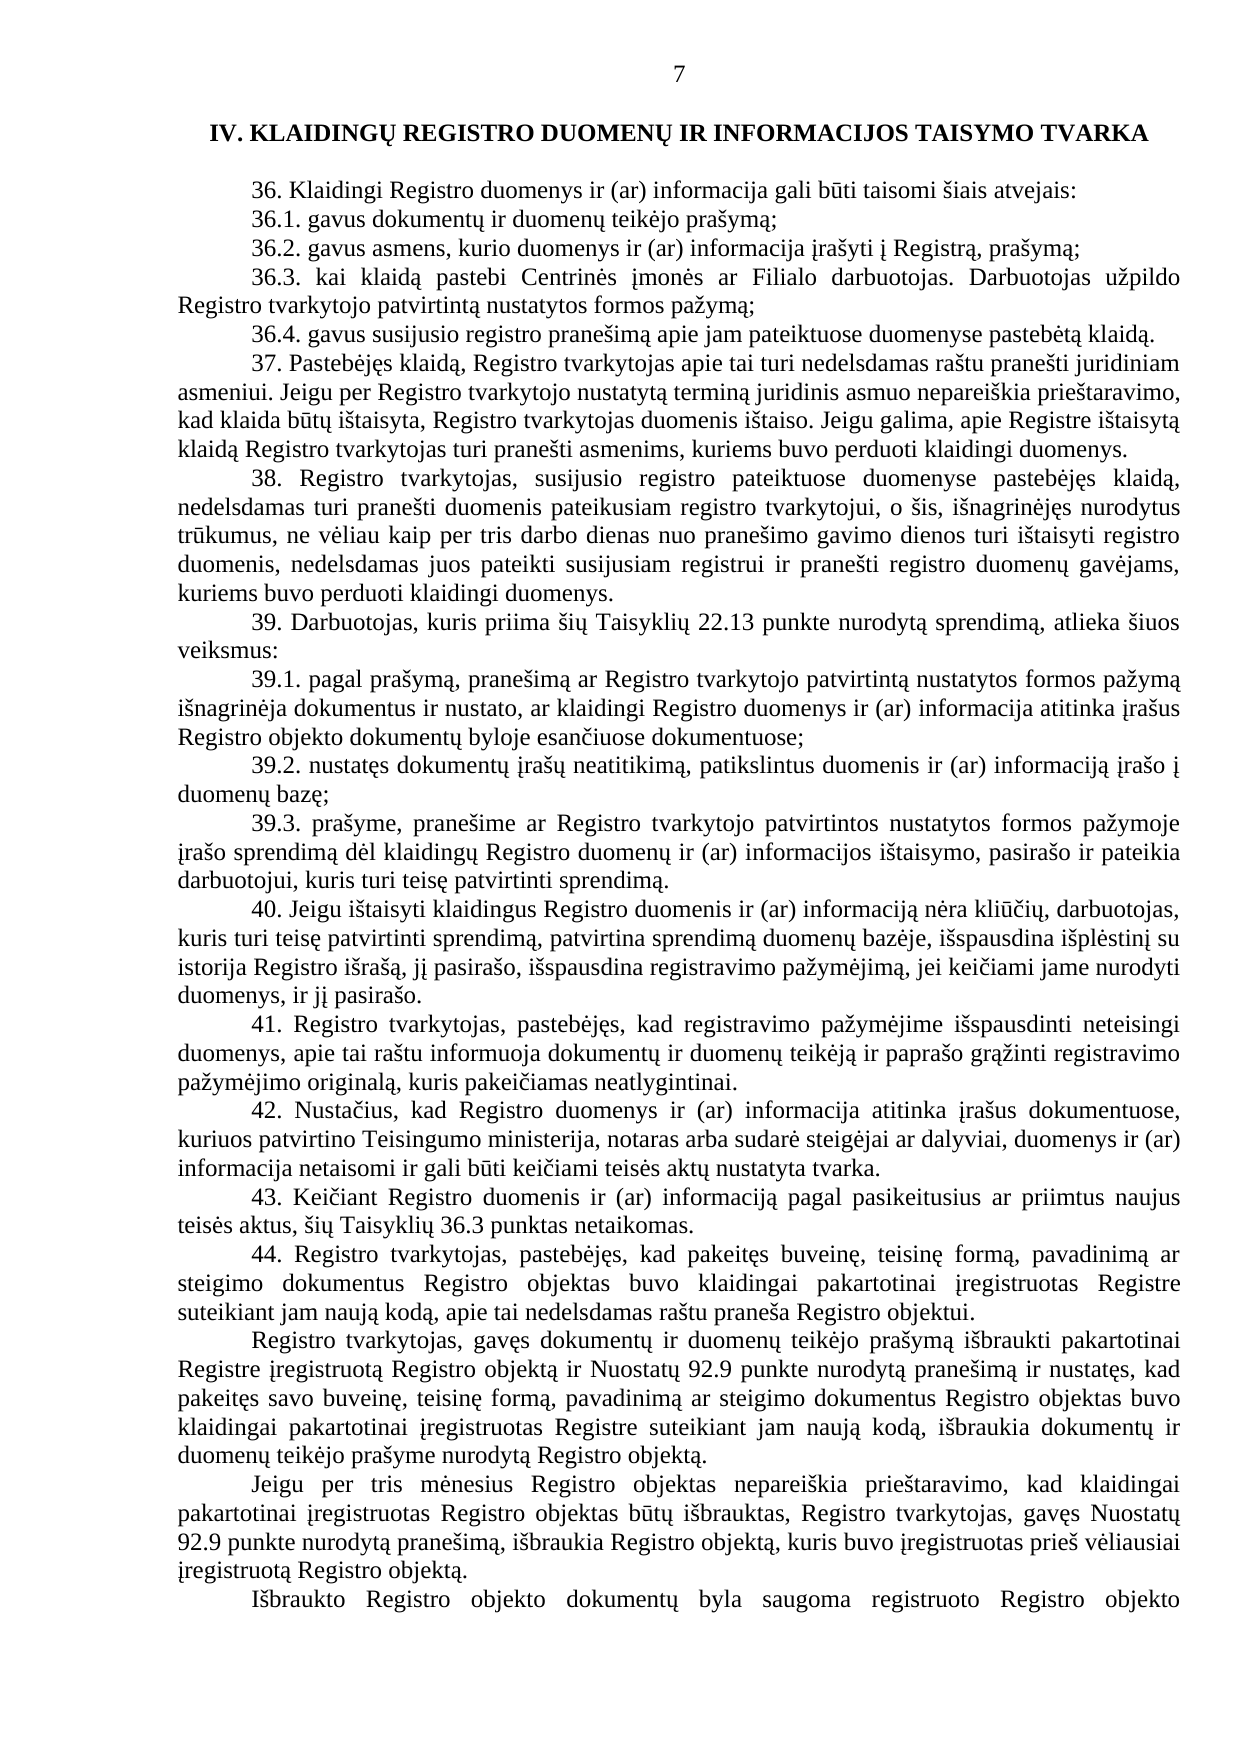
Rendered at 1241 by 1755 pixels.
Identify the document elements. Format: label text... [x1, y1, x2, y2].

text 38. Registro tvarkytojas, susijusio registro pateiktuose duomenyse pastebėjęs klaidą, nedelsdamas turi pranešti duomenis pateikusiam registro tvarkytojui, o šis, išnagrinėjęs nurodytus trūkumus, ne vėliau kaip per tris darbo dienas nuo pranešimo gavimo dienos turi ištaisyti registro duomenis, nedelsdamas juos pateikti susijusiam registrui ir pranešti registro duomenų gavėjams, kuriems buvo perduoti klaidingi duomenys. [177, 463, 1181, 607]
text Išbraukto Registro objekto dokumentų byla saugoma registruoto Registro objekto [177, 1584, 1181, 1613]
text Jeigu per tris mėnesius Registro objektas nepareiškia prieštaravimo, kad klaidingai pakartotinai įregistruotas Registro objektas būtų išbrauktas, Registro tvarkytojas, gavęs Nuostatų 92.9 punkte nurodytą pranešimą, išbraukia Registro objektą, kuris buvo įregistruotas prieš vėliausiai įregistruotą Registro objektą. [177, 1469, 1181, 1584]
text 36. Klaidingi Registro duomenys ir (ar) informacija gali būti taisomi šiais atvejais: [177, 176, 1181, 204]
text 39. Darbuotojas, kuris priima šių Taisyklių 22.13 punkte nurodytą sprendimą, atlieka šiuos veiksmus: [177, 607, 1181, 664]
text 39.1. pagal prašymą, pranešimą ar Registro tvarkytojo patvirtintą nustatytos formos pažymą išnagrinėja dokumentus ir nustato, ar klaidingi Registro duomenys ir (ar) informacija atitinka įrašus Registro objekto dokumentų byloje esančiuose dokumentuose; [177, 664, 1181, 751]
text 40. Jeigu ištaisyti klaidingus Registro duomenis ir (ar) informaciją nėra kliūčių, darbuotojas, kuris turi teisę patvirtinti sprendimą, patvirtina sprendimą duomenų bazėje, išspausdina išplėstinį su istorija Registro išrašą, jį pasirašo, išspausdina registravimo pažymėjimą, jei keičiami jame nurodyti duomenys, ir jį pasirašo. [177, 894, 1181, 1009]
text 37. Pastebėjęs klaidą, Registro tvarkytojas apie tai turi nedelsdamas raštu pranešti juridiniam asmeniui. Jeigu per Registro tvarkytojo nustatytą terminą juridinis asmuo nepareiškia prieštaravimo, kad klaida būtų ištaisyta, Registro tvarkytojas duomenis ištaiso. Jeigu galima, apie Registre ištaisytą klaidą Registro tvarkytojas turi pranešti asmenims, kuriems buvo perduoti klaidingi duomenys. [177, 348, 1181, 463]
text 36.3. kai klaidą pastebi Centrinės įmonės ar Filialo darbuotojas. Darbuotojas užpildo Registro tvarkytojo patvirtintą nustatytos formos pažymą; [177, 262, 1181, 319]
text 36.1. gavus dokumentų ir duomenų teikėjo prašymą; [177, 204, 1181, 233]
text 43. Keičiant Registro duomenis ir (ar) informaciją pagal pasikeitusius ar priimtus naujus teisės aktus, šių Taisyklių 36.3 punktas netaikomas. [177, 1182, 1181, 1239]
text 36.2. gavus asmens, kurio duomenys ir (ar) informacija įrašyti į Registrą, prašymą; [177, 233, 1181, 262]
text 39.2. nustatęs dokumentų įrašų neatitikimą, patikslintus duomenis ir (ar) informaciją įrašo į duomenų bazę; [177, 751, 1181, 808]
text 36.4. gavus susijusio registro pranešimą apie jam pateiktuose duomenyse pastebėtą klaidą. [177, 319, 1181, 348]
text 44. Registro tvarkytojas, pastebėjęs, kad pakeitęs buveinę, teisinę formą, pavadinimą ar steigimo dokumentus Registro objektas buvo klaidingai pakartotinai įregistruotas Registre suteikiant jam naują kodą, apie tai nedelsdamas raštu praneša Registro objektui. [177, 1239, 1181, 1326]
text 41. Registro tvarkytojas, pastebėjęs, kad registravimo pažymėjime išspausdinti neteisingi duomenys, apie tai raštu informuoja dokumentų ir duomenų teikėją ir paprašo grąžinti registravimo pažymėjimo originalą, kuris pakeičiamas neatlygintinai. [177, 1009, 1181, 1096]
text 42. Nustačius, kad Registro duomenys ir (ar) informacija atitinka įrašus dokumentuose, kuriuos patvirtino Teisingumo ministerija, notaras arba sudarė steigėjai ar dalyviai, duomenys ir (ar) informacija netaisomi ir gali būti keičiami teisės aktų nustatyta tvarka. [177, 1096, 1181, 1182]
text 39.3. prašyme, pranešime ar Registro tvarkytojo patvirtintos nustatytos formos pažymoje įrašo sprendimą dėl klaidingų Registro duomenų ir (ar) informacijos ištaisymo, pasirašo ir pateikia darbuotojui, kuris turi teisę patvirtinti sprendimą. [177, 808, 1181, 894]
text IV. KLAIDINGŲ REGISTRO DUOMENŲ IR INFORMACIJOS TAISYMO TVARKA [177, 118, 1181, 147]
text Registro tvarkytojas, gavęs dokumentų ir duomenų teikėjo prašymą išbraukti pakartotinai Registre įregistruotą Registro objektą ir Nuostatų 92.9 punkte nurodytą pranešimą ir nustatęs, kad pakeitęs savo buveinę, teisinę formą, pavadinimą ar steigimo dokumentus Registro objektas buvo klaidingai pakartotinai įregistruotas Registre suteikiant jam naują kodą, išbraukia dokumentų ir duomenų teikėjo prašyme nurodytą Registro objektą. [177, 1326, 1181, 1469]
